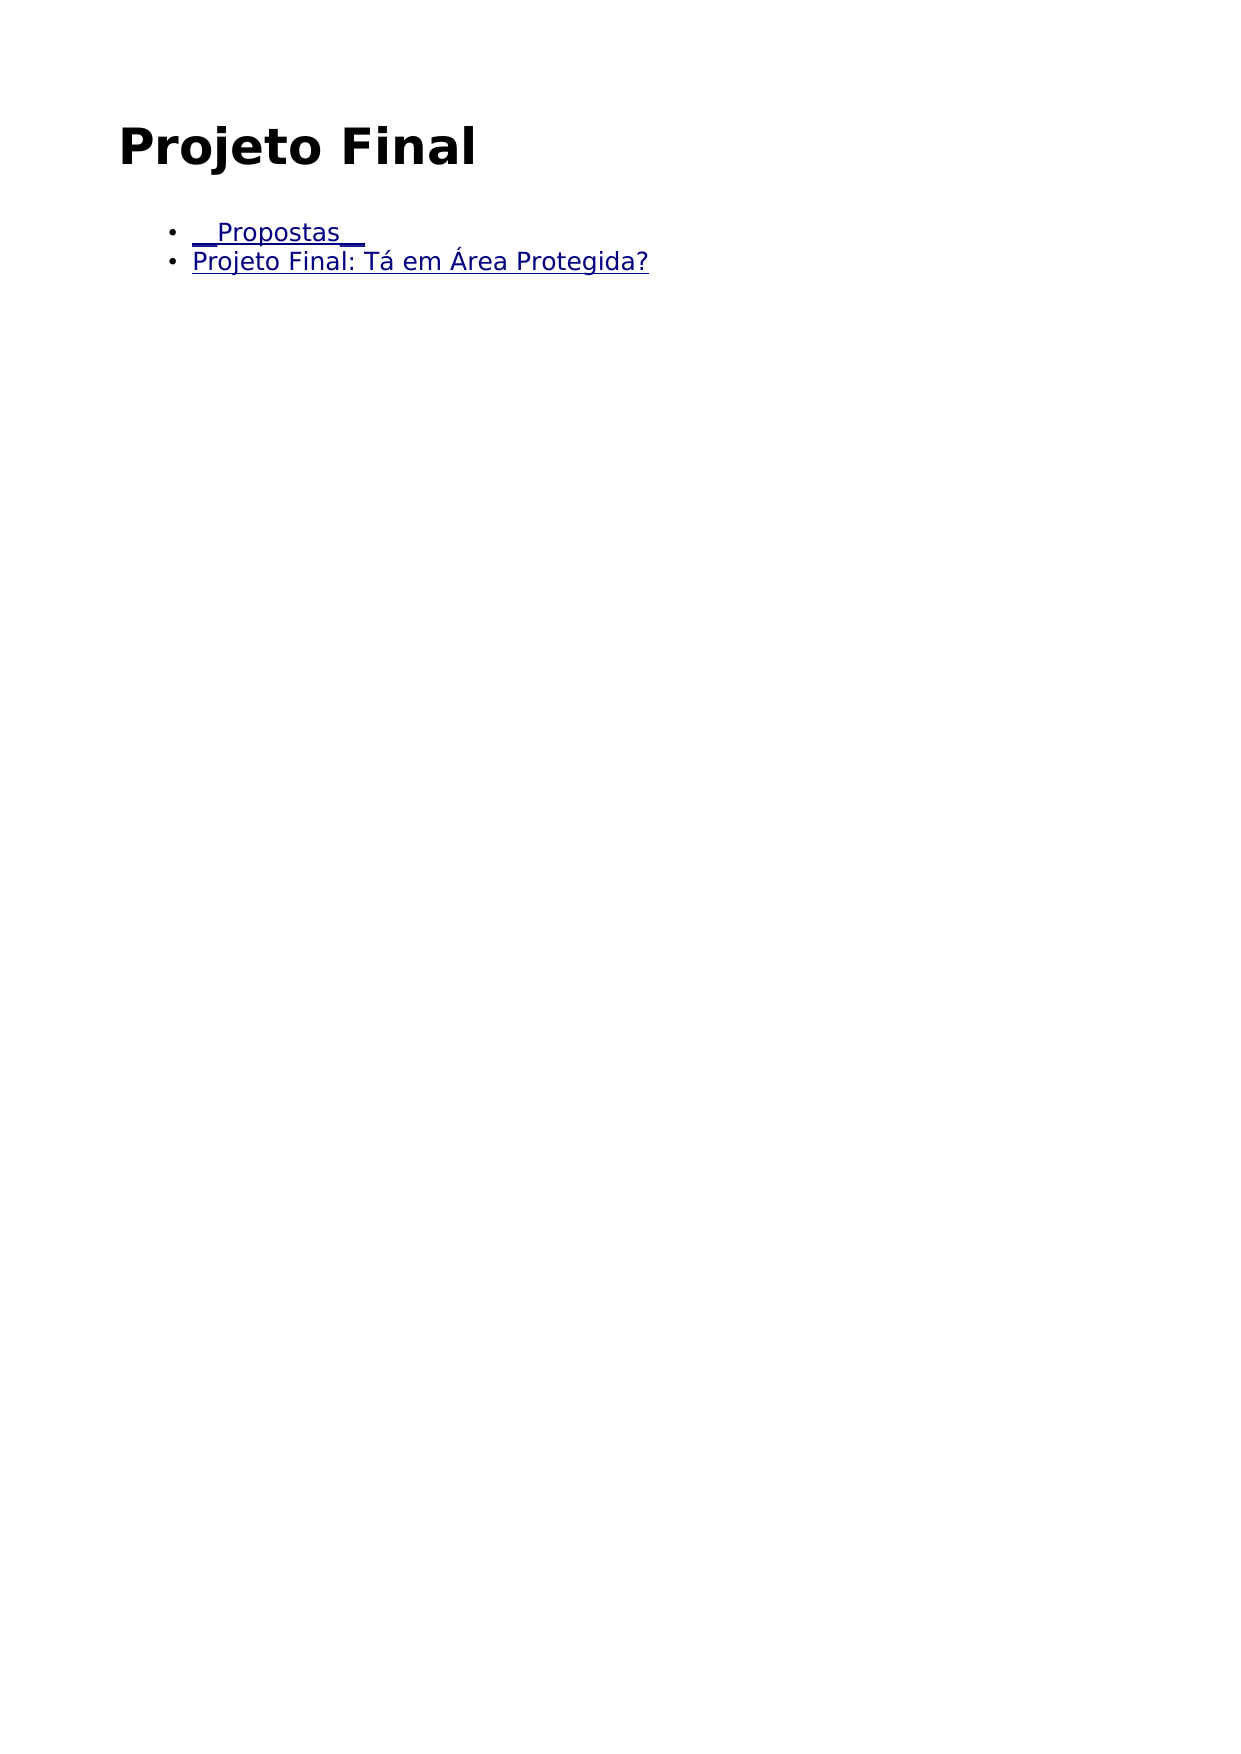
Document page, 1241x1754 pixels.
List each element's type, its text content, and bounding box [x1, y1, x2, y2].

subtitle Projeto Final [118, 118, 1122, 176]
list __Propostas__ [177, 218, 1122, 247]
list Projeto Final: Tá em Área Protegida? [177, 247, 1122, 277]
